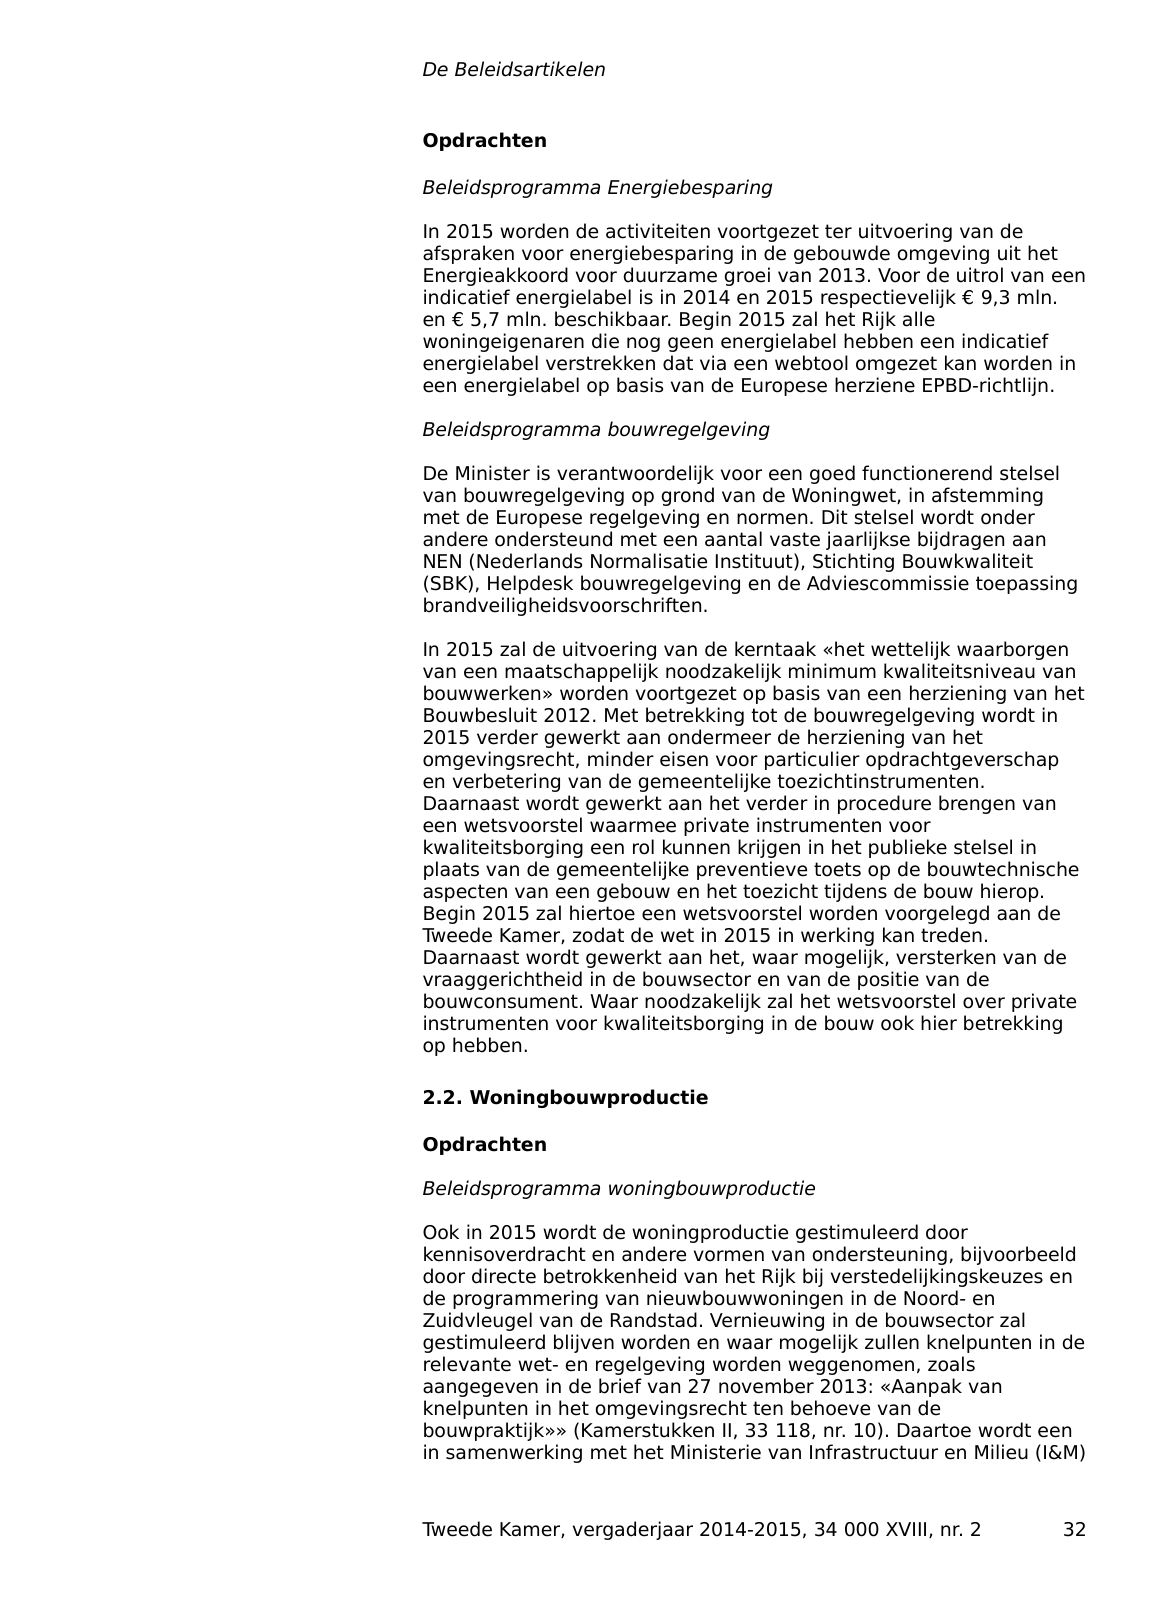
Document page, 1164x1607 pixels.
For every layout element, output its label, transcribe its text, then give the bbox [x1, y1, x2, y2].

text In 2015 worden de activiteiten voortgezet ter uitvoering van de afspraken voor energiebesparing in de gebouwde omgeving uit het Energieakkoord voor duurzame groei van 2013. Voor de uitrol van een indicatief energielabel is in 2014 en 2015 respectievelijk € 9,3 mln. en € 5,7 mln. beschikbaar. Begin 2015 zal het Rijk alle woningeigenaren die nog geen energielabel hebben een indicatief energielabel verstrekken dat via een webtool omgezet kan worden in een energielabel op basis van de Europese herziene EPBD-richtlijn. [422, 221, 1087, 397]
text De Minister is verantwoordelijk voor een goed functionerend stelsel van bouwregelgeving op grond van de Woningwet, in afstemming met de Europese regelgeving en normen. Dit stelsel wordt onder andere ondersteund met een aantal vaste jaarlijkse bijdragen aan NEN (Nederlands Normalisatie Instituut), Stichting Bouwkwaliteit (SBK), Helpdesk bouwregelgeving en de Adviescommissie toepassing brandveiligheidsvoorschriften. [422, 463, 1087, 617]
text Ook in 2015 wordt de woningproductie gestimuleerd door kennisoverdracht en andere vormen van ondersteuning, bijvoorbeeld door directe betrokkenheid van het Rijk bij verstedelijkingskeuzes en de programmering van nieuwbouwwoningen in de Noord- en Zuidvleugel van de Randstad. Vernieuwing in de bouwsector zal gestimuleerd blijven worden en waar mogelijk zullen knelpunten in de relevante wet- en regelgeving worden weggenomen, zoals aangegeven in de brief van 27 november 2013: «Aanpak van knelpunten in het omgevingsrecht ten behoeve van de bouwpraktijk»» (Kamerstukken II, 33 118, nr. 10). Daartoe wordt een in samenwerking met het Ministerie van Infrastructuur en Milieu (I&M) [422, 1222, 1087, 1464]
subtitle 2.2. Woningbouwproductie [422, 1087, 1087, 1109]
subtitle Opdrachten [422, 1134, 1087, 1156]
subtitle Opdrachten [422, 130, 1087, 152]
subtitle Beleidsprogramma woningbouwproductie [422, 1178, 1087, 1200]
subtitle Beleidsprogramma Energiebesparing [422, 177, 1087, 199]
text In 2015 zal de uitvoering van de kerntaak «het wettelijk waarborgen van een maatschappelijk noodzakelijk minimum kwaliteitsniveau van bouwwerken» worden voortgezet op basis van een herziening van het Bouwbesluit 2012. Met betrekking tot de bouwregelgeving wordt in 2015 verder gewerkt aan ondermeer de herziening van het omgevingsrecht, minder eisen voor particulier opdrachtgeverschap en verbetering van de gemeentelijke toezichtinstrumenten. Daarnaast wordt gewerkt aan het verder in procedure brengen van een wetsvoorstel waarmee private instrumenten voor kwaliteitsborging een rol kunnen krijgen in het publieke stelsel in plaats van de gemeentelijke preventieve toets op de bouwtechnische aspecten van een gebouw en het toezicht tijdens de bouw hierop. Begin 2015 zal hiertoe een wetsvoorstel worden voorgelegd aan de Tweede Kamer, zodat de wet in 2015 in werking kan treden. Daarnaast wordt gewerkt aan het, waar mogelijk, versterken van de vraaggerichtheid in de bouwsector en van de positie van de bouwconsument. Waar noodzakelijk zal het wetsvoorstel over private instrumenten voor kwaliteitsborging in de bouw ook hier betrekking op hebben. [422, 639, 1087, 1057]
subtitle Beleidsprogramma bouwregelgeving [422, 419, 1087, 441]
